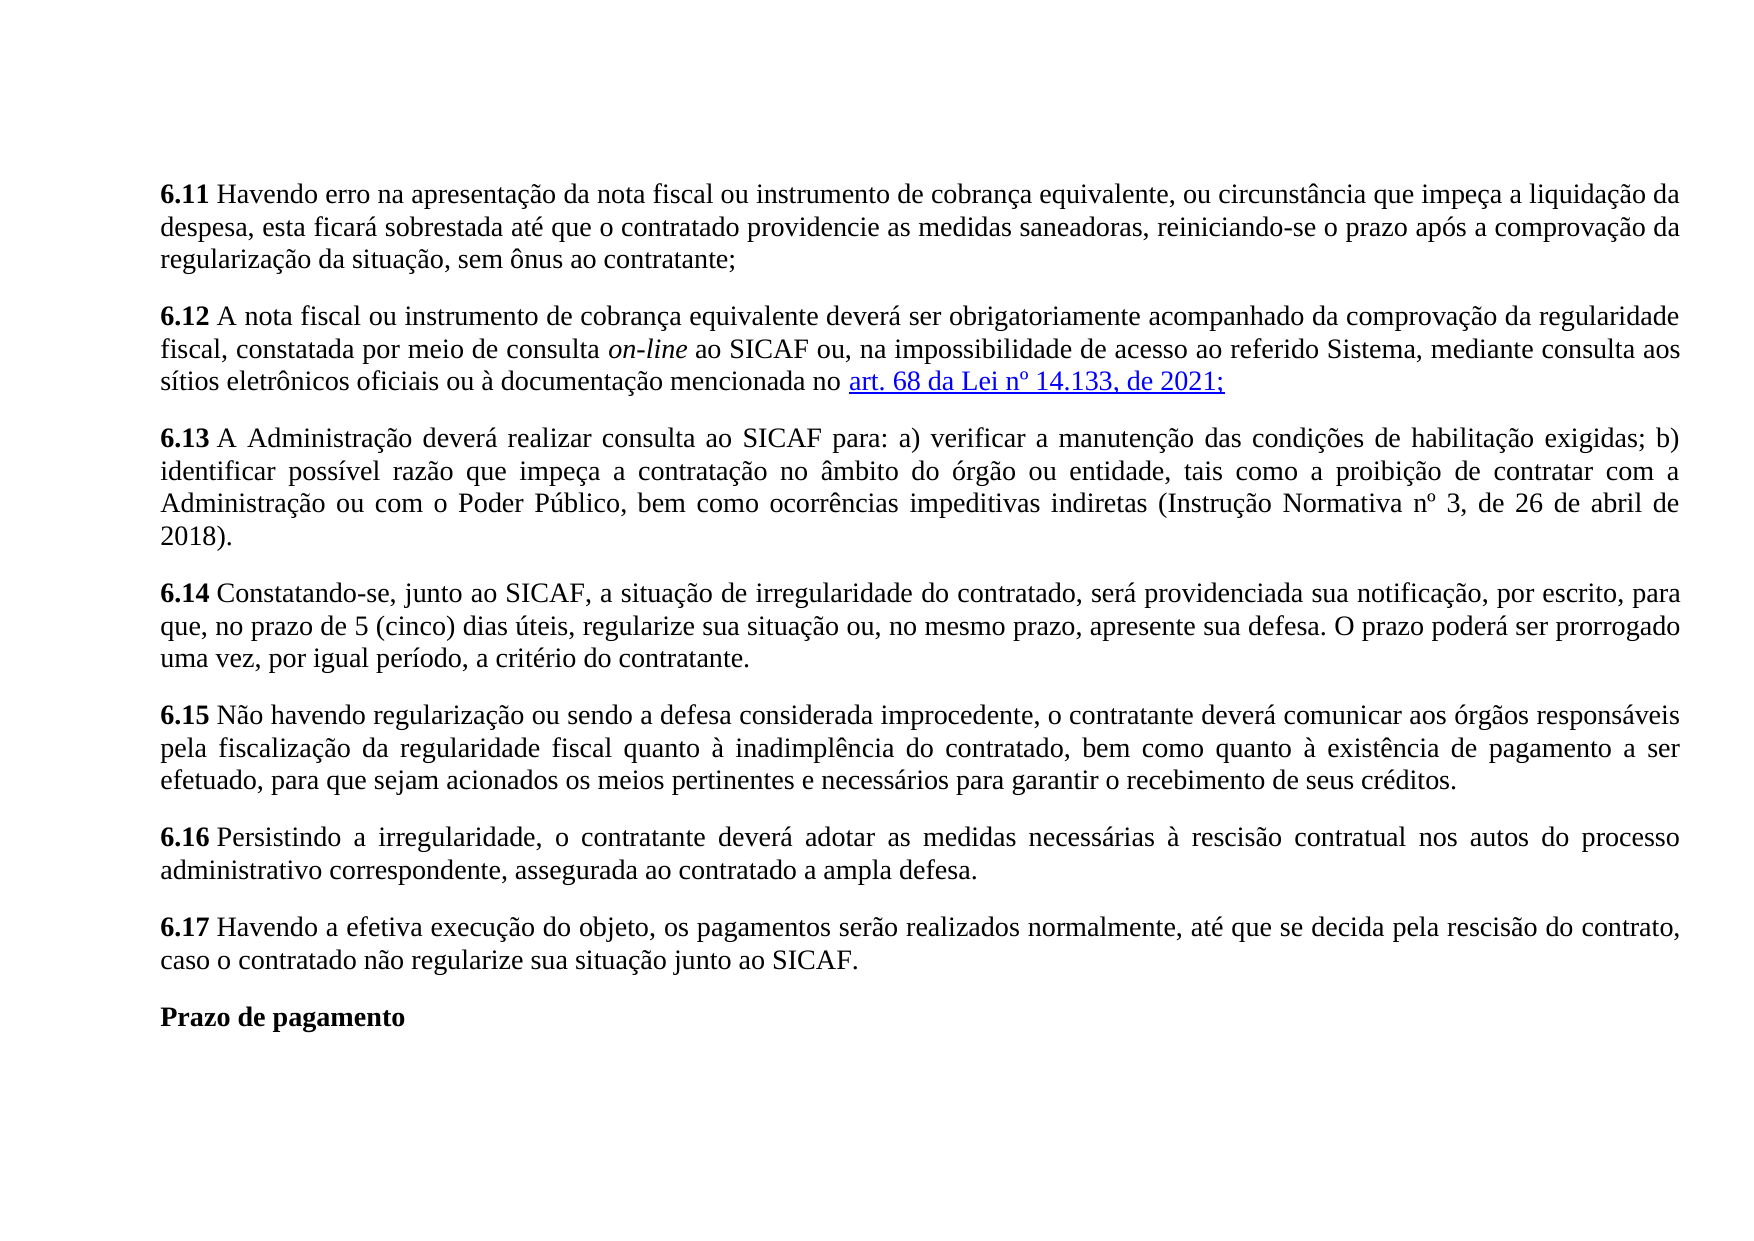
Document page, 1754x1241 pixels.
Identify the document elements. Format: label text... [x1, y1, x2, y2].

text 6.17 Havendo a efetiva execução do objeto, os pagamentos serão realizados normalmente, até que se decida pela rescisão do contrato, caso o contratado não regularize sua situação junto ao SICAF. [160, 910, 1683, 975]
text Prazo de pagamento [160, 1000, 1683, 1032]
text 6.14 Constatando-se, junto ao SICAF, a situação de irregularidade do contratado, será providenciada sua notificação, por escrito, para que, no prazo de 5 (cinco) dias úteis, regularize sua situação ou, no mesmo prazo, apresente sua defesa. O prazo poderá ser prorrogado uma vez, por igual período, a critério do contratante. [160, 576, 1683, 673]
text 6.16 Persistindo a irregularidade, o contratante deverá adotar as medidas necessárias à rescisão contratual nos autos do processo administrativo correspondente, assegurada ao contratado a ampla defesa. [160, 821, 1683, 885]
text 6.15 Não havendo regularização ou sendo a defesa considerada improcedente, o contratante deverá comunicar aos órgãos responsáveis pela fiscalização da regularidade fiscal quanto à inadimplência do contratado, bem como quanto à existência de pagamento a ser efetuado, para que sejam acionados os meios pertinentes e necessários para garantir o recebimento de seus créditos. [160, 698, 1683, 796]
text 6.12 A nota fiscal ou instrumento de cobrança equivalente deverá ser obrigatoriamente acompanhado da comprovação da regularidade fiscal, constatada por meio de consulta on-line ao SICAF ou, na impossibilidade de acesso ao referido Sistema, mediante consulta aos sítios eletrônicos oficiais ou à documentação mencionada no art. 68 da Lei nº 14.133, de 2021; [160, 299, 1683, 397]
text 6.13 A Administração deverá realizar consulta ao SICAF para: a) verificar a manutenção das condições de habilitação exigidas; b) identificar possível razão que impeça a contratação no âmbito do órgão ou entidade, tais como a proibição de contratar com a Administração ou com o Poder Público, bem como ocorrências impeditivas indiretas (Instrução Normativa nº 3, de 26 de abril de 2018). [160, 422, 1683, 551]
text 6.11 Havendo erro na apresentação da nota fiscal ou instrumento de cobrança equivalente, ou circunstância que impeça a liquidação da despesa, esta ficará sobrestada até que o contratado providencie as medidas saneadoras, reiniciando-se o prazo após a comprovação da regularização da situação, sem ônus ao contratante; [160, 177, 1683, 274]
